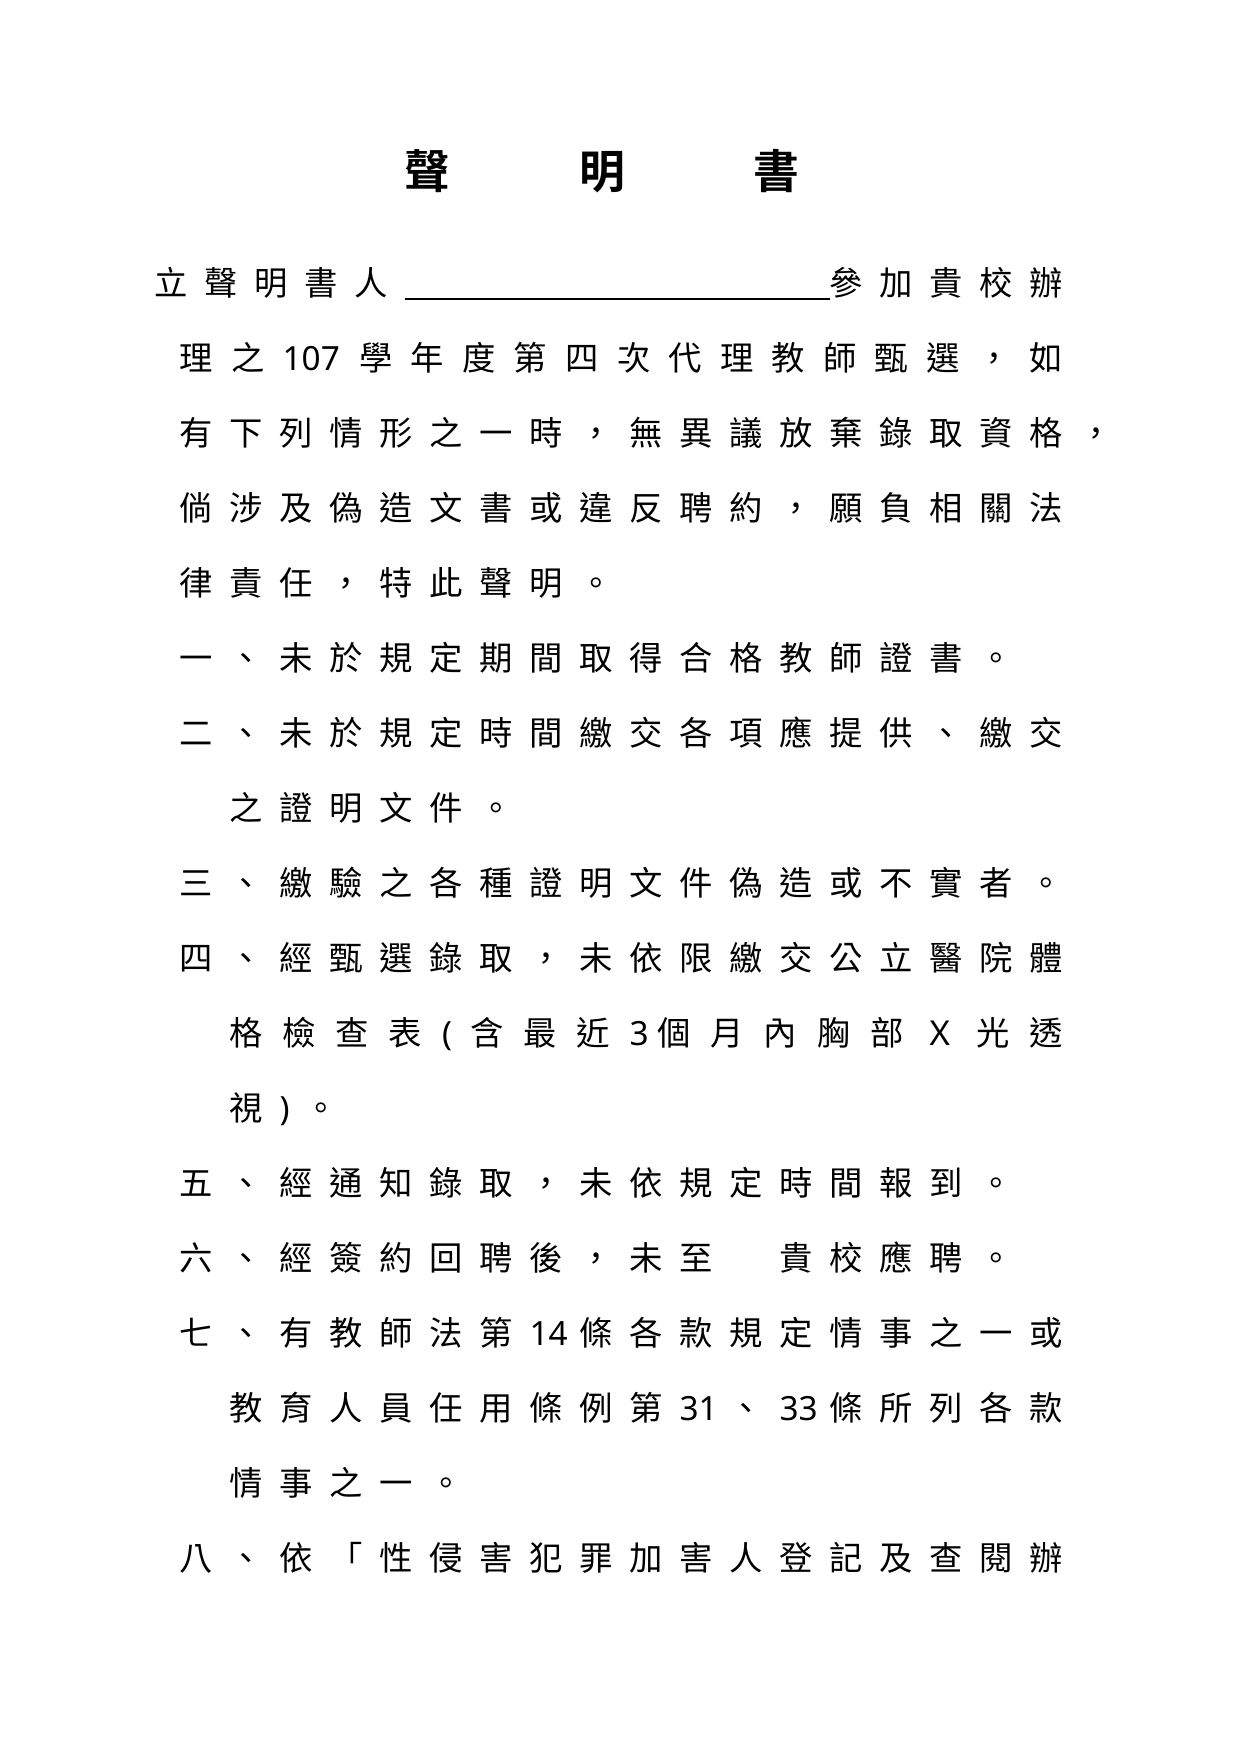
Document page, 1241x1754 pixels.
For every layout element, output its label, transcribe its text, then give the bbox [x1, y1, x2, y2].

text 一、未於規定期間取得合格教師證書。 [163, 618, 1079, 693]
text 四、經甄選錄取，未依限繳交公立醫院體格檢查表(含最近3個月內胸部Ｘ光透視)。 [163, 918, 1079, 1143]
text 立聲明書人 參加貴校辦理之107學年度第四次代理教師甄選，如有下列情形之一時，無異議放棄錄取資格，倘涉及偽造文書或違反聘約，願負相關法律責任，特此聲明。 [129, 243, 1079, 618]
text 七、有教師法第14條各款規定情事之一或教育人員任用條例第31、33條所列各款情事之一。 [163, 1293, 1079, 1518]
text 八、依「性侵害犯罪加害人登記及查閱辦 [163, 1518, 1079, 1593]
text 六、經簽約回聘後，未至 貴校應聘。 [129, 1218, 1079, 1293]
text 五、經通知錄取，未依規定時間報到。 [129, 1143, 1079, 1218]
text 三、繳驗之各種證明文件偽造或不實者。 [129, 843, 1079, 918]
text 聲 明 書 [129, 131, 1079, 206]
text 二、未於規定時間繳交各項應提供、繳交之證明文件。 [163, 693, 1079, 843]
